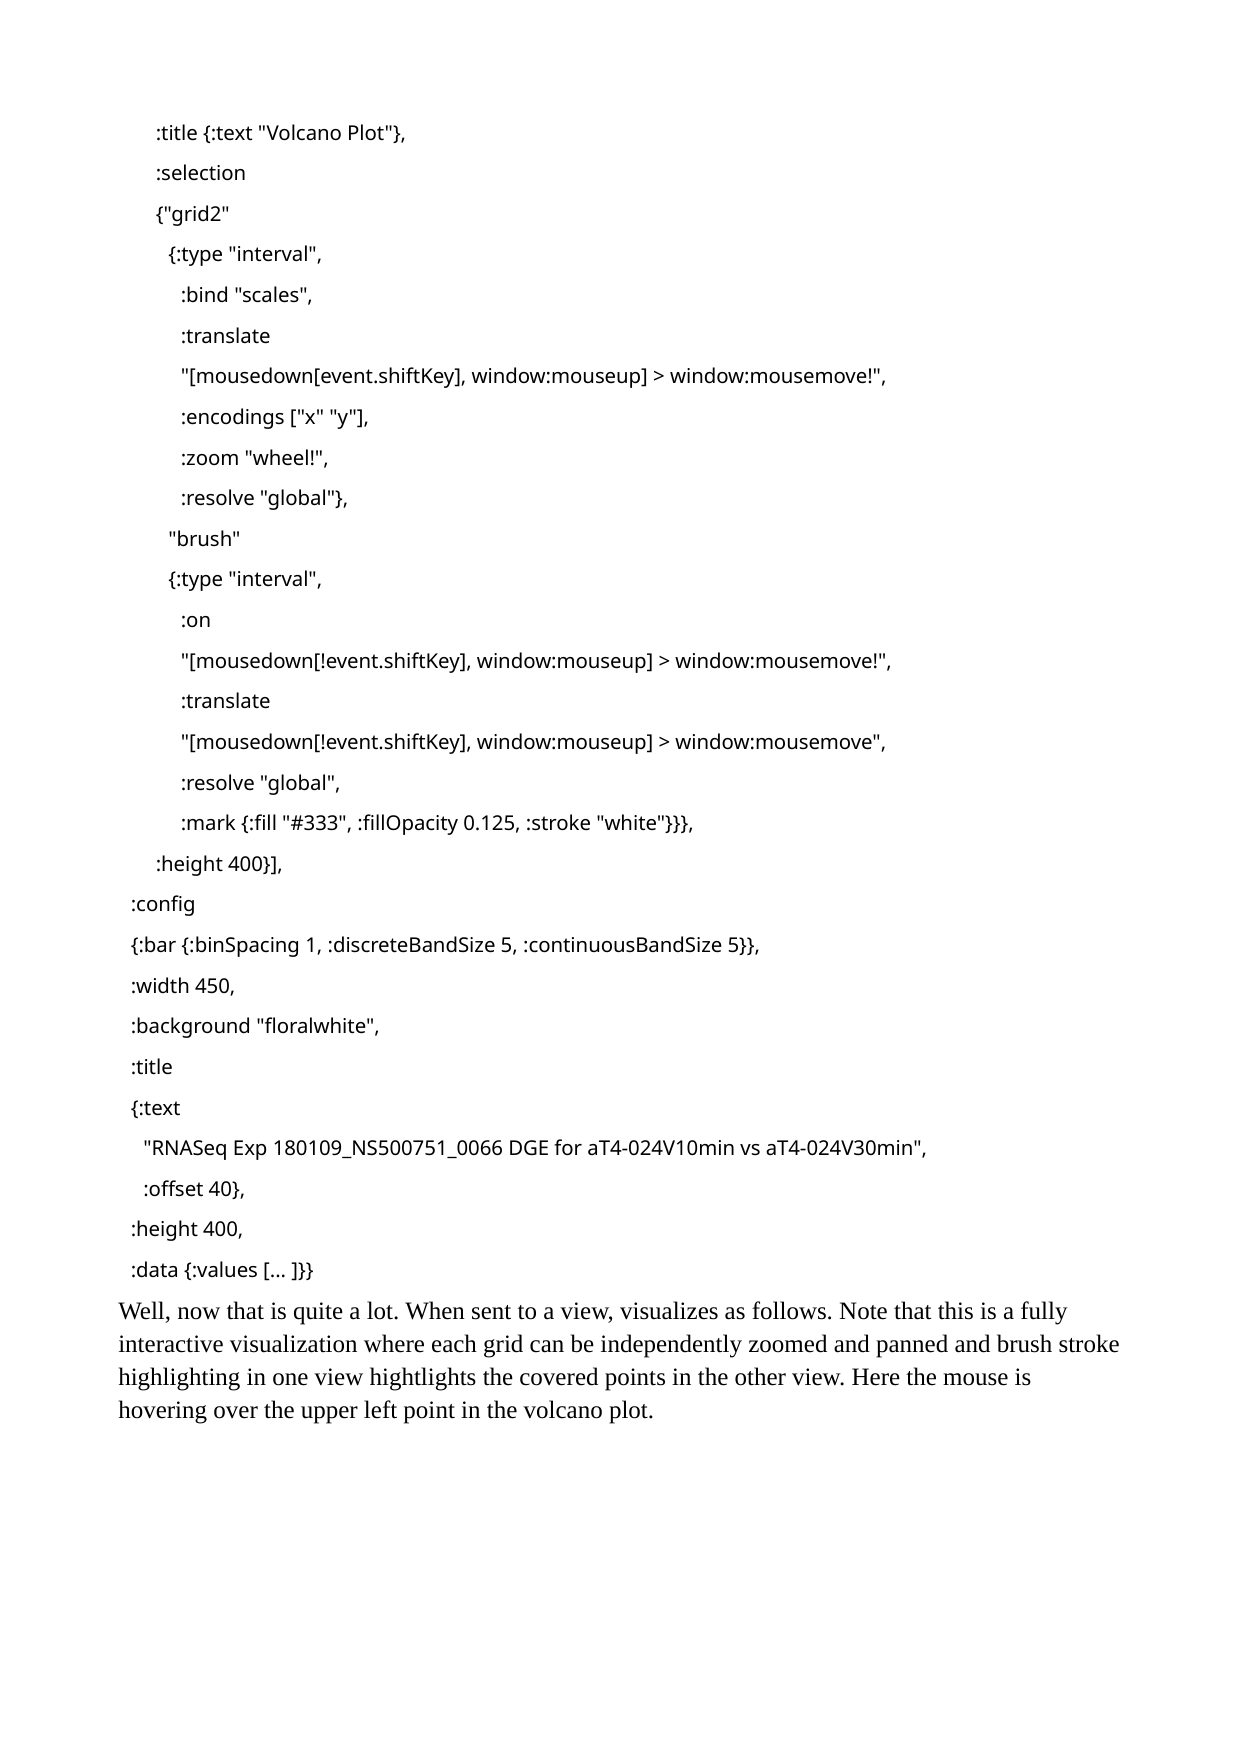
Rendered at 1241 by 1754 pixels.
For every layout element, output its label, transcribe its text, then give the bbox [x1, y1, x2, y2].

text "[mousedown[!event.shiftKey], window:mouseup] > window:mousemove!", [118, 646, 1122, 674]
text :background "floralwhite", [118, 1012, 1122, 1040]
text :zoom "wheel!", [118, 443, 1122, 471]
text :data {:values [... ]}} [118, 1256, 1122, 1284]
text :resolve "global"}, [118, 484, 1122, 512]
text {:type "interval", [118, 565, 1122, 593]
text :translate [118, 687, 1122, 715]
text :title {:text "Volcano Plot"}, [118, 118, 1122, 146]
text {"grid2" [118, 199, 1122, 227]
text "RNASeq Exp 180109_NS500751_0066 DGE for aT4-024V10min vs aT4-024V30min", [118, 1134, 1122, 1162]
text "brush" [118, 524, 1122, 552]
text :on [118, 606, 1122, 634]
text :mark {:fill "#333", :fillOpacity 0.125, :stroke "white"}}}, [118, 809, 1122, 837]
text :encodings ["x" "y"], [118, 402, 1122, 431]
text {:bar {:binSpacing 1, :discreteBandSize 5, :continuousBandSize 5}}, [118, 931, 1122, 959]
text :bind "scales", [118, 281, 1122, 309]
text "[mousedown[!event.shiftKey], window:mouseup] > window:mousemove", [118, 727, 1122, 756]
text :height 400}], [118, 849, 1122, 877]
text :width 450, [118, 971, 1122, 999]
text :height 400, [118, 1215, 1122, 1243]
text :selection [118, 159, 1122, 187]
text :offset 40}, [118, 1174, 1122, 1202]
text :title [118, 1052, 1122, 1081]
text {:text [118, 1093, 1122, 1121]
text :config [118, 890, 1122, 918]
text :translate [118, 321, 1122, 349]
text Well, now that is quite a lot. When sent to a view, visualizes as follows. Note that this is a fully interactive visualization where each grid can be independently zoomed and panned and brush stroke highlighting in one view hightlights the covered points in the other view. Here the mouse is hovering over the upper left point in the volcano plot. [118, 1296, 1122, 1424]
text {:type "interval", [118, 240, 1122, 268]
text "[mousedown[event.shiftKey], window:mouseup] > window:mousemove!", [118, 362, 1122, 390]
text :resolve "global", [118, 768, 1122, 796]
